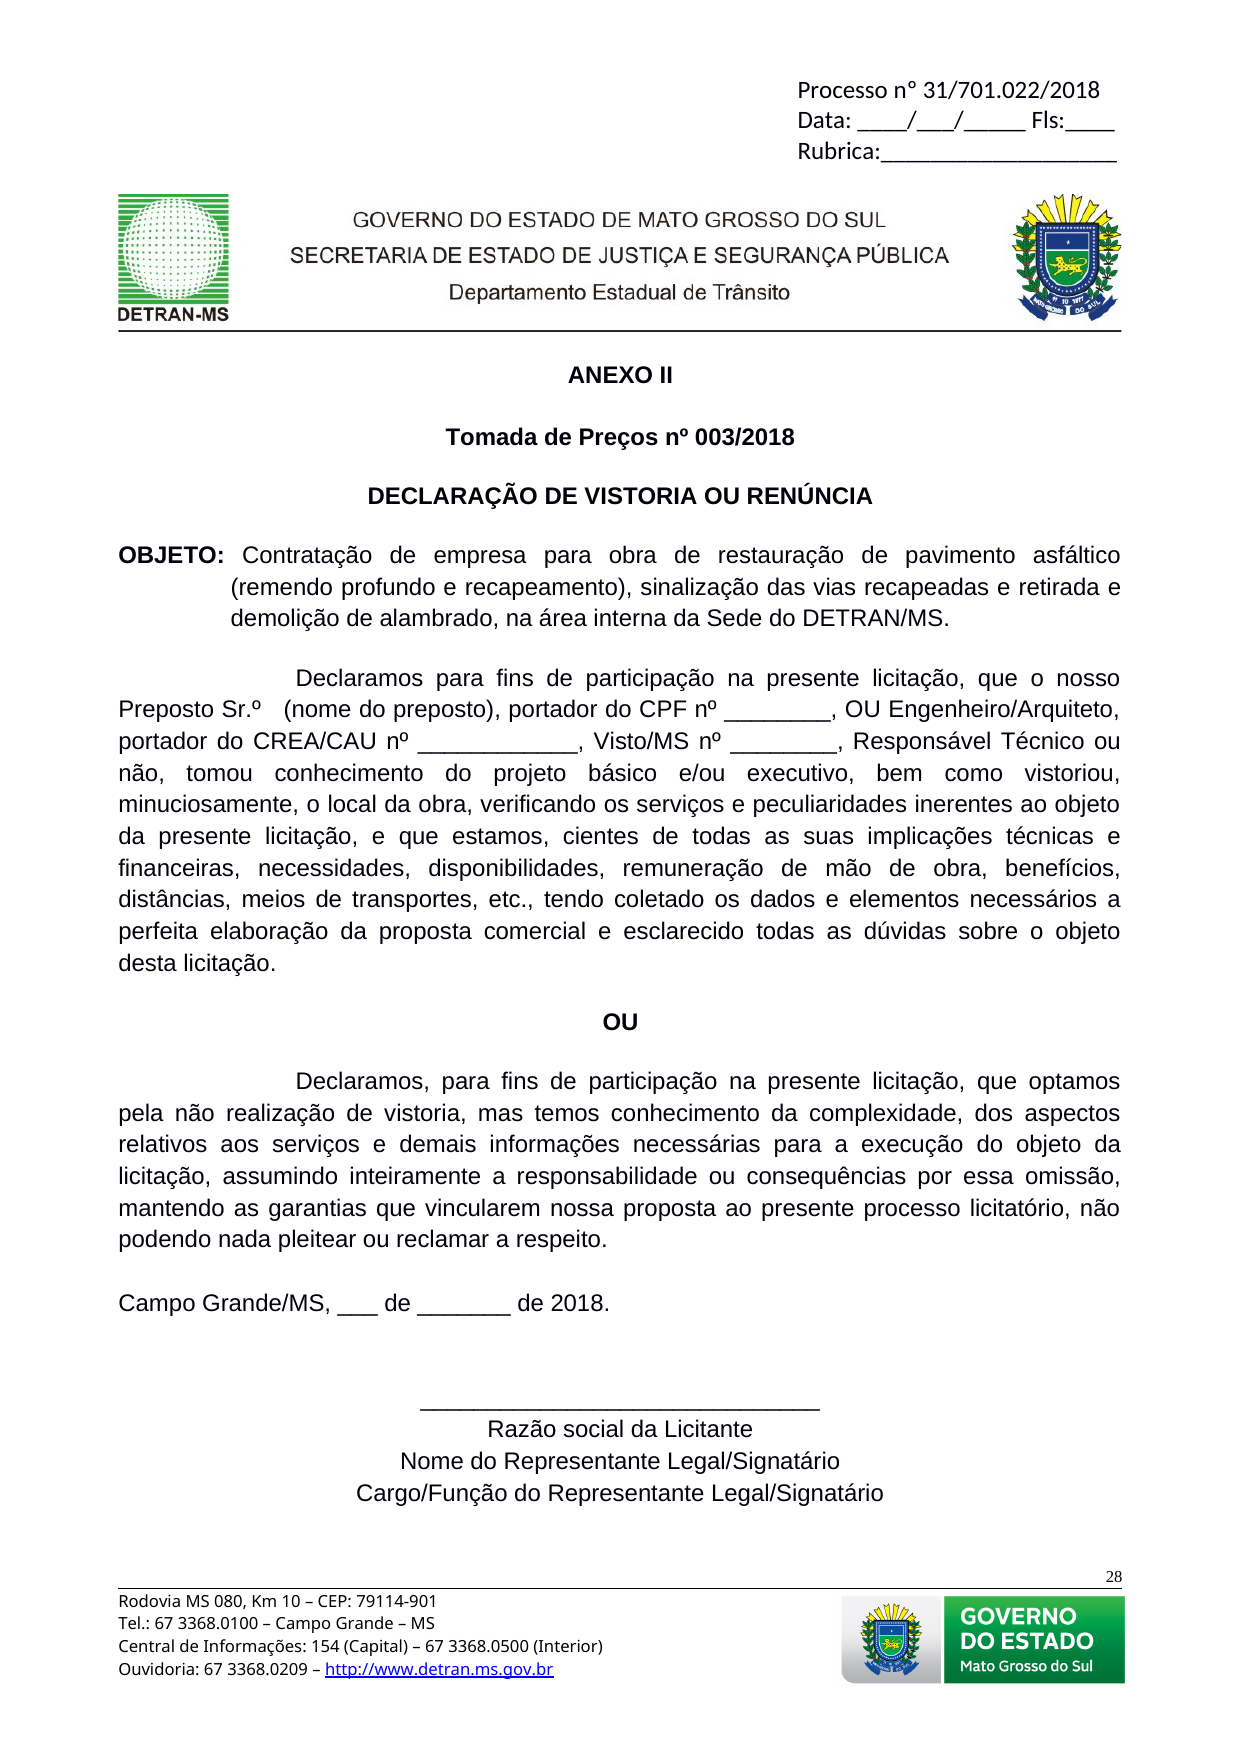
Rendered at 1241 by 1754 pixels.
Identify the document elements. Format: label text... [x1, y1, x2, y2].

text Cargo/Função do Representante Legal/Signatário [118, 1478, 1122, 1506]
text Nome do Representante Legal/Signatário [118, 1447, 1122, 1474]
text Tomada de Preços nº 003/2018 [118, 423, 1122, 450]
text ______________________________ [118, 1383, 1122, 1411]
text OU [118, 1008, 1122, 1035]
text Declaramos, para fins de participação na presente licitação, que optamos pela não realização de vistoria, mas temos conhecimento da complexidade, dos aspectos relativos aos serviços e demais informações necessárias para a execução do objeto da licitação, assumindo inteiramente a responsabilidade ou consequências por essa omissão, mantendo as garantias que vincularem nossa proposta ao presente processo licitatório, não podendo nada pleitear ou reclamar a respeito. [118, 1067, 1122, 1253]
picture [837, 1592, 1129, 1687]
text OBJETO: Contratação de empresa para obra de restauração de pavimento asfáltico (remendo profundo e recapeamento), sinalização das vias recapeadas e retirada e demolição de alambrado, na área interna da Sede do DETRAN/MS. [118, 541, 1122, 632]
text Declaramos para fins de participação na presente licitação, que o nosso Preposto Sr.º (nome do preposto), portador do CPF nº ________, OU Engenheiro/Arquiteto, portador do CREA/CAU nº ____________, Visto/MS nº ________, Responsável Técnico ou não, tomou conhecimento do projeto básico e/ou executivo, bem como vistoriou, minuciosamente, o local da obra, verificando os serviços e peculiaridades inerentes ao objeto da presente licitação, e que estamos, cientes de todas as suas implicações técnicas e financeiras, necessidades, disponibilidades, remuneração de mão de obra, benefícios, distâncias, meios de transportes, etc., tendo coletado os dados e elementos necessários a perfeita elaboração da proposta comercial e esclarecido todas as dúvidas sobre o objeto desta licitação. [118, 663, 1122, 976]
text ANEXO II [118, 361, 1122, 388]
text Razão social da Licitante [118, 1415, 1122, 1443]
picture [118, 194, 1122, 332]
text Campo Grande/MS, ___ de _______ de 2018. [118, 1288, 1122, 1316]
text DECLARAÇÃO DE VISTORIA OU RENÚNCIA [118, 482, 1122, 509]
